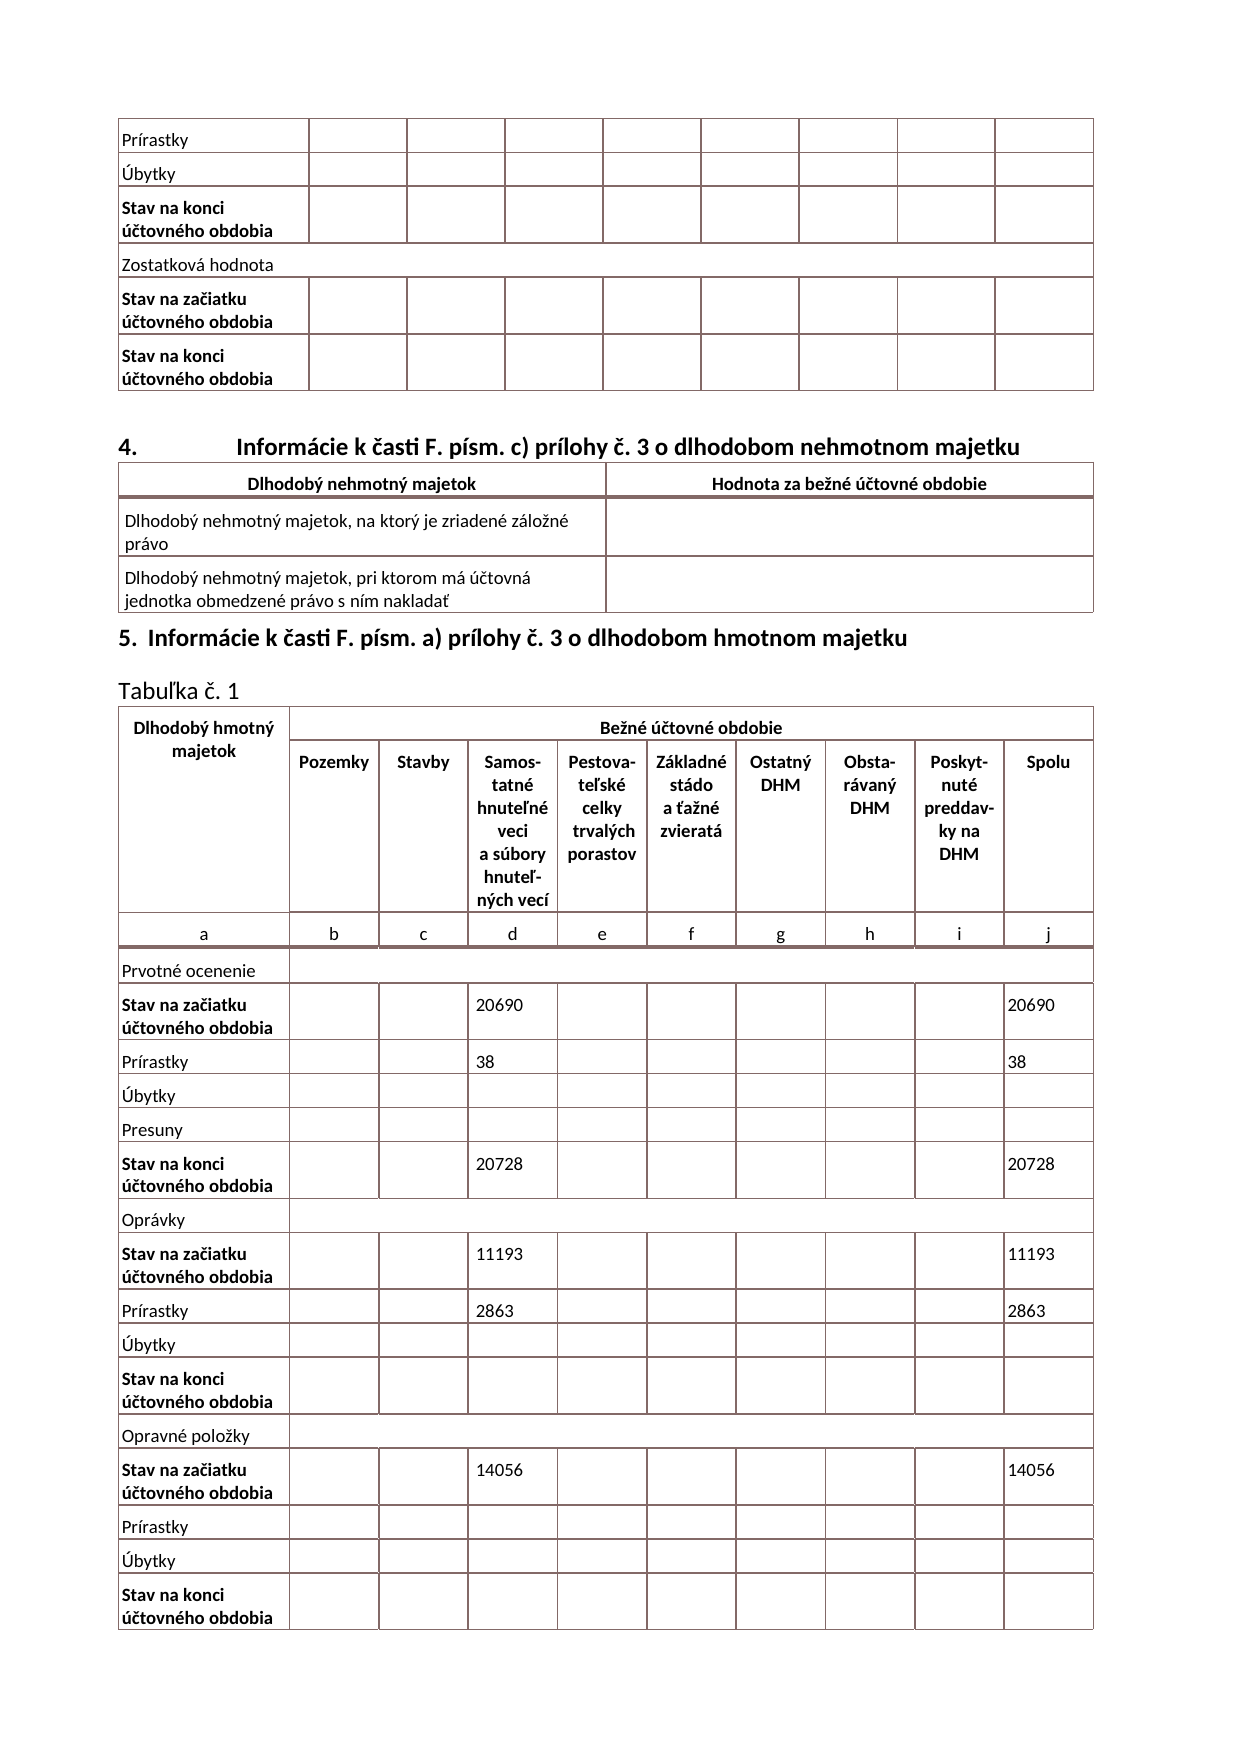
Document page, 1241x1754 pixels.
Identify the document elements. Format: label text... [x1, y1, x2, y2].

table_cell [825, 1199, 914, 1232]
table_cell [379, 1415, 468, 1447]
table_cell e [558, 913, 646, 945]
table_cell [310, 187, 406, 242]
table_cell [702, 187, 798, 242]
table_cell [737, 1506, 825, 1538]
table_cell [898, 335, 994, 390]
table_cell [290, 1108, 378, 1141]
table_cell Stav na konci účtovného obdobia [119, 335, 308, 390]
table_cell [604, 153, 700, 185]
table_cell [380, 1290, 467, 1322]
table_cell 20690 [1005, 984, 1093, 1039]
table_cell [1005, 1108, 1093, 1141]
table_cell [379, 1199, 468, 1232]
table_cell [469, 1574, 557, 1629]
table_cell [648, 1449, 735, 1504]
table_cell Úbytky [119, 1324, 289, 1356]
table_cell [557, 1199, 647, 1232]
table_cell [290, 1040, 378, 1073]
table_cell [290, 1290, 378, 1322]
table_cell [310, 278, 406, 333]
table_cell [996, 278, 1093, 333]
table_cell Stav na začiatku účtovného obdobia [119, 984, 289, 1039]
table_cell [826, 1074, 914, 1107]
table_cell [557, 1415, 647, 1447]
table_cell [916, 1108, 1003, 1141]
table_cell [380, 1358, 467, 1413]
table_cell [380, 1040, 467, 1073]
table_cell [648, 1574, 735, 1629]
table_cell [558, 1574, 646, 1629]
table_cell [1005, 1574, 1093, 1629]
table_header Dlhodobý nehmotný majetok [119, 463, 605, 495]
table_cell [826, 1108, 914, 1141]
table_cell [310, 153, 406, 185]
table_cell [898, 187, 994, 242]
table_cell Oprávky [119, 1199, 289, 1232]
table_cell [648, 1290, 735, 1322]
table_cell Obsta- rávaný DHM [826, 741, 914, 911]
table_cell [702, 119, 798, 152]
table_cell [648, 1358, 735, 1413]
table_cell [996, 335, 1093, 390]
table_cell [1005, 1540, 1093, 1572]
table_cell [558, 1506, 646, 1538]
table_cell [290, 949, 378, 982]
table_cell [916, 1540, 1003, 1572]
table_cell 14056 [469, 1449, 557, 1504]
table_cell [647, 1199, 736, 1232]
table_cell 20728 [1005, 1142, 1093, 1198]
table_cell [702, 278, 798, 333]
table_cell Prírastky [119, 1040, 289, 1073]
table_cell [648, 1074, 735, 1107]
table_cell Stav na začiatku účtovného obdobia [119, 278, 308, 333]
table_cell Stav na začiatku účtovného obdobia [119, 1233, 289, 1288]
table_cell [290, 1449, 378, 1504]
table_cell 38 [469, 1040, 557, 1073]
table_cell [380, 1142, 467, 1198]
table_cell [607, 557, 1093, 612]
table_cell 20690 [469, 984, 557, 1039]
table_cell Stav na začiatku účtovného obdobia [119, 1449, 289, 1504]
table_cell Prírastky [119, 1290, 289, 1322]
table_cell [826, 1574, 914, 1629]
table_cell [1005, 1074, 1093, 1107]
table_cell 11193 [1005, 1233, 1093, 1288]
table_cell [648, 1040, 735, 1073]
table_cell 2863 [1005, 1290, 1093, 1322]
table_cell Stav na konci účtovného obdobia [119, 1142, 289, 1198]
table_cell Opravné položky [119, 1415, 289, 1447]
table_cell [737, 984, 825, 1039]
table_cell 38 [1005, 1040, 1093, 1073]
table_cell [290, 1415, 378, 1447]
text Tabuľka č. 1 [118, 676, 1122, 706]
table_header Hodnota za bežné účtovné obdobie [607, 463, 1093, 495]
table_cell c [380, 913, 467, 945]
table_cell [469, 1506, 557, 1538]
table_cell [408, 187, 504, 242]
table_cell [826, 1506, 914, 1538]
table_cell b [290, 913, 378, 945]
table_cell [737, 1324, 825, 1356]
table_cell [380, 1540, 467, 1572]
table_cell [915, 1415, 1004, 1447]
table_cell [469, 1324, 557, 1356]
table_cell [506, 187, 602, 242]
table_cell 2863 [469, 1290, 557, 1322]
table_cell [380, 1449, 467, 1504]
table_cell Stav na konci účtovného obdobia [119, 1358, 289, 1413]
table_cell Stav na konci účtovného obdobia [119, 1574, 289, 1629]
table_cell Základné stádo a ťažné zvieratá [648, 741, 735, 911]
table_cell [290, 984, 378, 1039]
table_cell [607, 499, 1093, 555]
table_cell [1005, 1324, 1093, 1356]
table_cell Pestova- teľské celky trvalých porastov [558, 741, 646, 911]
table_cell [290, 1074, 378, 1107]
table_cell [647, 1415, 736, 1447]
table_cell [290, 1233, 378, 1288]
table_cell [826, 1290, 914, 1322]
table_cell [800, 119, 897, 152]
table_cell [1004, 1415, 1093, 1447]
table_cell [826, 1449, 914, 1504]
table_cell Prírastky [119, 1506, 289, 1538]
table_cell [1004, 949, 1093, 982]
table_cell [648, 1233, 735, 1288]
table_cell Úbytky [119, 153, 308, 185]
table_cell [800, 153, 897, 185]
table_cell [506, 119, 602, 152]
table_cell [1004, 1199, 1093, 1232]
table_cell [737, 1449, 825, 1504]
table_cell [408, 153, 504, 185]
table_cell [1005, 1358, 1093, 1413]
table_cell [898, 153, 994, 185]
table_cell [380, 1074, 467, 1107]
table_cell [506, 278, 602, 333]
text 5. Informácie k časti F. písm. a) prílohy č. 3 o dlhodobom hmotnom majetku [118, 622, 1122, 653]
table_cell [648, 1324, 735, 1356]
table_cell Prírastky [119, 119, 308, 152]
table_cell [916, 1290, 1003, 1322]
table_cell [290, 1540, 378, 1572]
table_cell Presuny [119, 1108, 289, 1141]
table_cell [290, 1358, 378, 1413]
table_cell [558, 1233, 646, 1288]
table_cell [558, 1108, 646, 1141]
table_cell [916, 1358, 1003, 1413]
table_cell [825, 1415, 914, 1447]
table_cell Prvotné ocenenie [119, 949, 289, 982]
table_cell [469, 1074, 557, 1107]
table_cell Ostatný DHM [737, 741, 825, 911]
table_cell [290, 1324, 378, 1356]
table_cell [557, 949, 647, 982]
table_cell [996, 153, 1093, 185]
table_cell [290, 1199, 378, 1232]
table_cell [506, 335, 602, 390]
table_cell [898, 278, 994, 333]
table_cell d [469, 913, 557, 945]
table_cell [915, 949, 1004, 982]
text 4. Informácie k časti F. písm. c) prílohy č. 3 o dlhodobom nehmotnom majetku [118, 401, 1122, 462]
table_cell [558, 1324, 646, 1356]
table_cell [736, 1199, 825, 1232]
table_cell [737, 1074, 825, 1107]
table_cell [916, 1040, 1003, 1073]
table_cell 11193 [469, 1233, 557, 1288]
table_cell [916, 984, 1003, 1039]
table_cell Pozemky [290, 741, 378, 911]
table_cell [468, 1199, 557, 1232]
table_cell i [916, 913, 1003, 945]
table_cell [558, 1142, 646, 1198]
table_cell [736, 949, 825, 982]
table_cell [737, 1233, 825, 1288]
table_cell g [737, 913, 825, 945]
table_cell [737, 1540, 825, 1572]
table_cell [737, 1290, 825, 1322]
table_cell [825, 949, 914, 982]
table_cell [737, 1108, 825, 1141]
table_cell [898, 119, 994, 152]
table_cell [469, 1108, 557, 1141]
table_cell [604, 187, 700, 242]
table_cell [737, 1040, 825, 1073]
table_cell Stavby [380, 741, 467, 911]
table_cell [916, 1142, 1003, 1198]
table_cell [468, 1415, 557, 1447]
table_cell 20728 [469, 1142, 557, 1198]
table_cell h [826, 913, 914, 945]
table_cell [379, 949, 468, 982]
table_cell Úbytky [119, 1074, 289, 1107]
table_cell [468, 949, 557, 982]
table_cell Zostatková hodnota [119, 244, 995, 276]
table_cell [1005, 1506, 1093, 1538]
table_cell [916, 1074, 1003, 1107]
table_cell [310, 119, 406, 152]
table_cell [800, 187, 897, 242]
table_cell [648, 1142, 735, 1198]
table_cell [800, 335, 897, 390]
table_cell [469, 1540, 557, 1572]
table_cell [310, 335, 406, 390]
table_cell [826, 1040, 914, 1073]
table_cell [648, 1540, 735, 1572]
table_cell [736, 1415, 825, 1447]
table_cell Dlhodobý nehmotný majetok, pri ktorom má účtovná jednotka obmedzené právo s ním nakladať [119, 557, 605, 612]
table_cell [915, 1199, 1004, 1232]
table_cell [648, 1108, 735, 1141]
table_cell [506, 153, 602, 185]
table_cell [558, 1449, 646, 1504]
table_cell [916, 1233, 1003, 1288]
table_cell [648, 984, 735, 1039]
table_cell [380, 1108, 467, 1141]
table_cell Poskyt- nuté preddav- ky na DHM [916, 741, 1003, 911]
table_cell [290, 1142, 378, 1198]
table_cell [408, 278, 504, 333]
table_cell Dlhodobý nehmotný majetok, na ktorý je zriadené záložné právo [119, 499, 605, 555]
table_cell Spolu [1005, 741, 1093, 911]
table_cell [558, 1290, 646, 1322]
table_cell Úbytky [119, 1540, 289, 1572]
table_cell [380, 984, 467, 1039]
table_cell Stav na konci účtovného obdobia [119, 187, 308, 242]
table_cell [380, 1324, 467, 1356]
table_cell [648, 1506, 735, 1538]
table_cell [647, 949, 736, 982]
table_cell [737, 1574, 825, 1629]
table_cell [558, 1540, 646, 1572]
table_header Bežné účtovné obdobie [290, 707, 1093, 739]
table_cell [290, 1574, 378, 1629]
table_cell [826, 1540, 914, 1572]
table_cell [380, 1574, 467, 1629]
table_cell [995, 244, 1093, 276]
table_cell [916, 1449, 1003, 1504]
table_cell Samos- tatné hnuteľné veci a súbory hnuteľ- ných vecí [469, 741, 557, 911]
table_cell [996, 119, 1093, 152]
table_cell [408, 119, 504, 152]
table_cell [558, 1040, 646, 1073]
table_cell [800, 278, 897, 333]
table_cell [558, 984, 646, 1039]
table_cell [916, 1506, 1003, 1538]
table_cell [826, 1324, 914, 1356]
table_cell [916, 1574, 1003, 1629]
table_cell j [1005, 913, 1093, 945]
table_cell [469, 1358, 557, 1413]
table_cell [408, 335, 504, 390]
table_header Dlhodobý hmotný majetok [119, 707, 289, 911]
table_cell [558, 1074, 646, 1107]
table_cell [604, 278, 700, 333]
table_cell [380, 1506, 467, 1538]
table_cell a [119, 913, 289, 945]
table_cell [826, 1358, 914, 1413]
table_cell [558, 1358, 646, 1413]
table_cell [702, 153, 798, 185]
table_cell 14056 [1005, 1449, 1093, 1504]
table_cell [702, 335, 798, 390]
table_cell [604, 119, 700, 152]
table_cell [826, 984, 914, 1039]
table_cell [996, 187, 1093, 242]
table_cell [826, 1233, 914, 1288]
table_cell [916, 1324, 1003, 1356]
table_cell [826, 1142, 914, 1198]
table_cell [380, 1233, 467, 1288]
table_cell [737, 1358, 825, 1413]
table_cell f [648, 913, 735, 945]
table_cell [737, 1142, 825, 1198]
table_cell [604, 335, 700, 390]
table_cell [290, 1506, 378, 1538]
